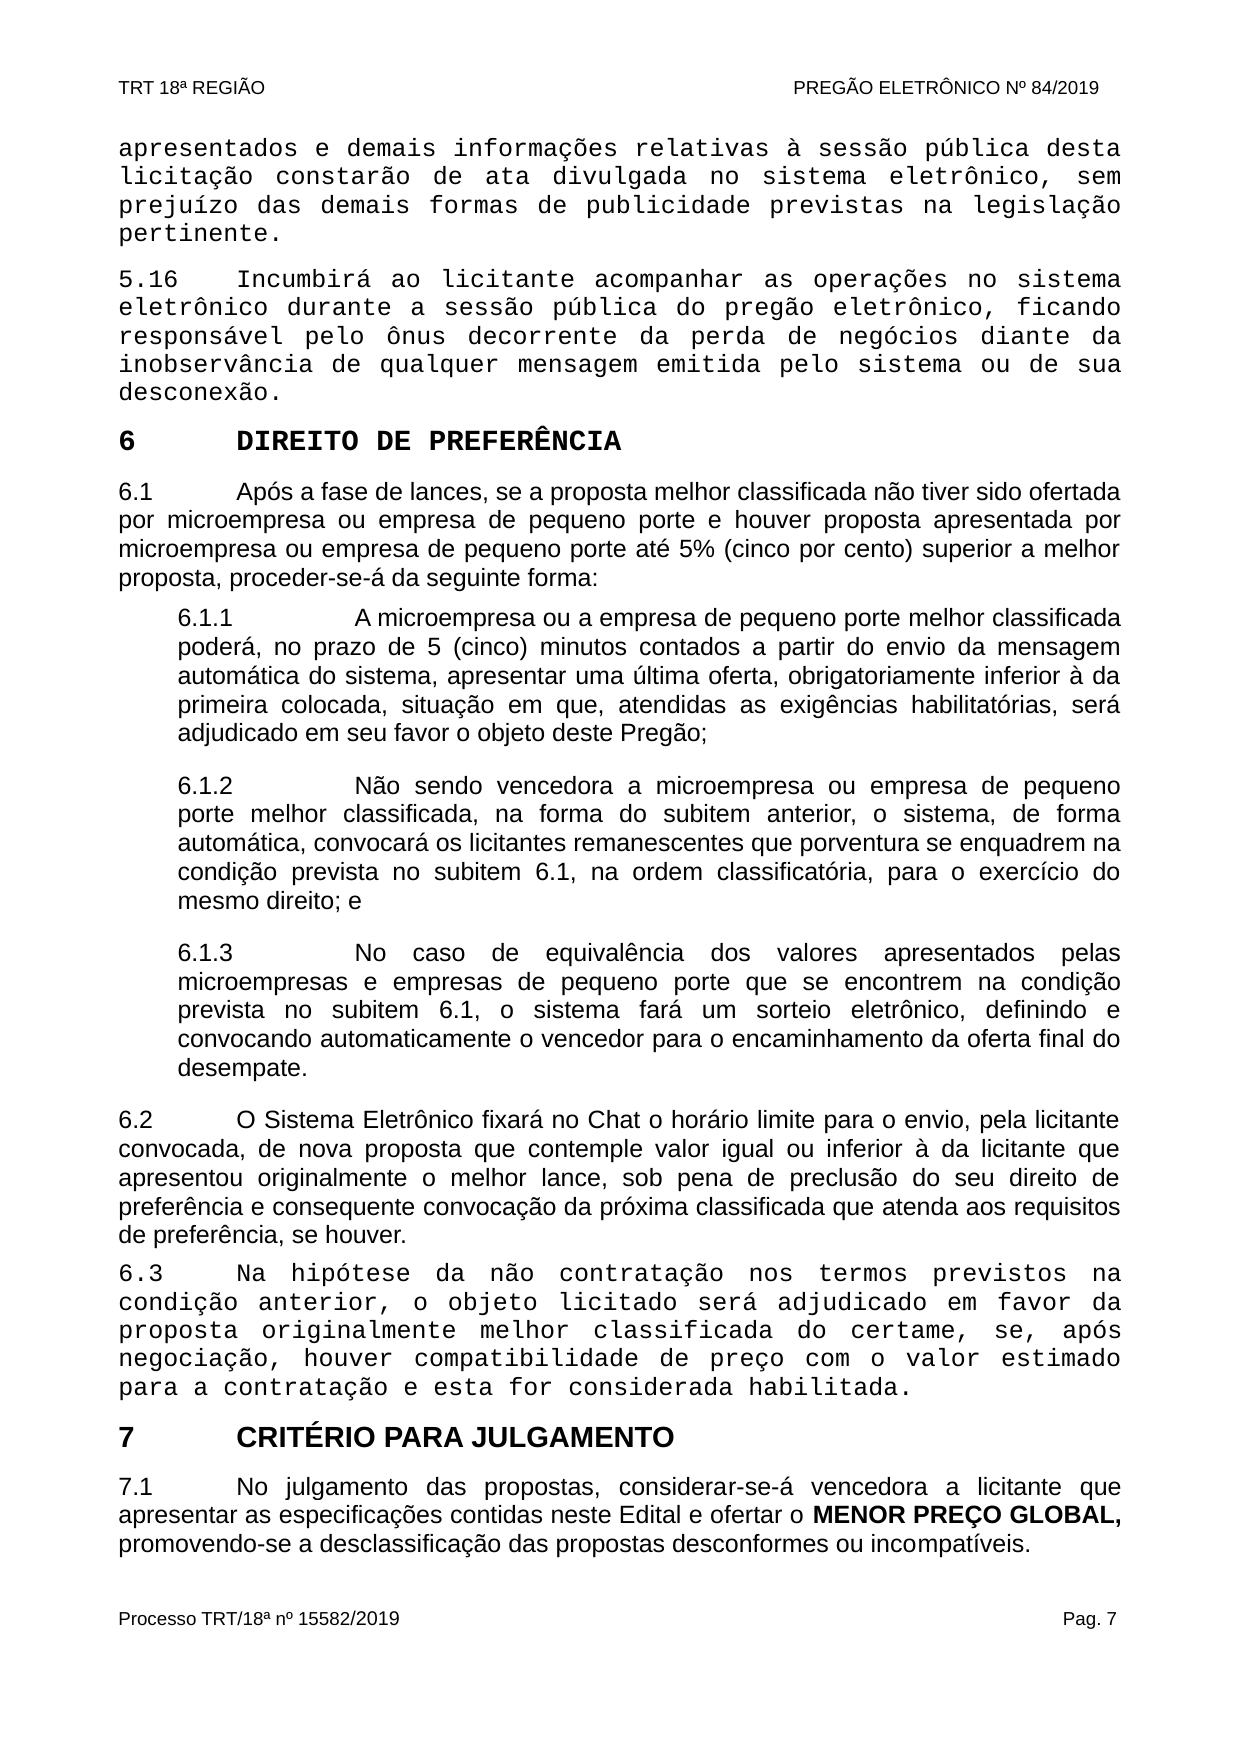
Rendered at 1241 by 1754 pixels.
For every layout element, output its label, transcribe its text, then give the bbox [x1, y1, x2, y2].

text 6.1.3 No caso de equivalência dos valores apresentados pelas microempresas e empresas de pequeno porte que se encontrem na condição prevista no subitem 6.1, o sistema fará um sorteio eletrônico, definindo e convocando automaticamente o vencedor para o encaminhamento da oferta final do desempate. [177, 938, 1122, 1082]
text 6.1.2 Não sendo vencedora a microempresa ou empresa de pequeno porte melhor classificada, na forma do subitem anterior, o sistema, de forma automática, convocará os licitantes remanescentes que porventura se enquadrem na condição prevista no subitem 6.1, na ordem classificatória, para o exercício do mesmo direito; e [177, 771, 1122, 914]
text 6.3 Na hipótese da não contratação nos termos previstos na condição anterior, o objeto licitado será adjudicado em favor da proposta originalmente melhor classificada do certame, se, após negociação, houver compatibilidade de preço com o valor estimado para a contratação e esta for considerada habilitada. [118, 1261, 1122, 1402]
text 6.1.1 A microempresa ou a empresa de pequeno porte melhor classificada poderá, no prazo de 5 (cinco) minutos contados a partir do envio da mensagem automática do sistema, apresentar uma última oferta, obrigatoriamente inferior à da primeira colocada, situação em que, atendidas as exigências habilitatórias, será adjudicado em seu favor o objeto deste Pregão; [177, 603, 1122, 747]
text 6.2 O Sistema Eletrônico fixará no Chat o horário limite para o envio, pela licitante convocada, de nova proposta que contemple valor igual ou inferior à da licitante que apresentou originalmente o melhor lance, sob pena de preclusão do seu direito de preferência e consequente convocação da próxima classificada que atenda aos requisitos de preferência, se houver. [118, 1105, 1122, 1249]
text 7.1 No julgamento das propostas, considerar-se-á vencedora a licitante que apresentar as especificações contidas neste Edital e ofertar o MENOR PREÇO GLOBAL, promovendo-se a desclassificação das propostas desconformes ou incompatíveis. [118, 1471, 1122, 1558]
text 6 DIREITO DE PREFERÊNCIA [118, 426, 1122, 459]
text 7 CRITÉRIO PARA JULGAMENTO [118, 1420, 1122, 1454]
text apresentados e demais informações relativas à sessão pública desta licitação constarão de ata divulgada no sistema eletrônico, sem prejuízo das demais formas de publicidade previstas na legislação pertinente. [118, 136, 1122, 249]
text 5.16 Incumbirá ao licitante acompanhar as operações no sistema eletrônico durante a sessão pública do pregão eletrônico, ficando responsável pelo ônus decorrente da perda de negócios diante da inobservância de qualquer mensagem emitida pelo sistema ou de sua desconexão. [118, 267, 1122, 408]
text 6.1 Após a fase de lances, se a proposta melhor classificada não tiver sido ofertada por microempresa ou empresa de pequeno porte e houver proposta apresentada por microempresa ou empresa de pequeno porte até 5% (cinco por cento) superior a melhor proposta, proceder-se-á da seguinte forma: [118, 477, 1122, 592]
